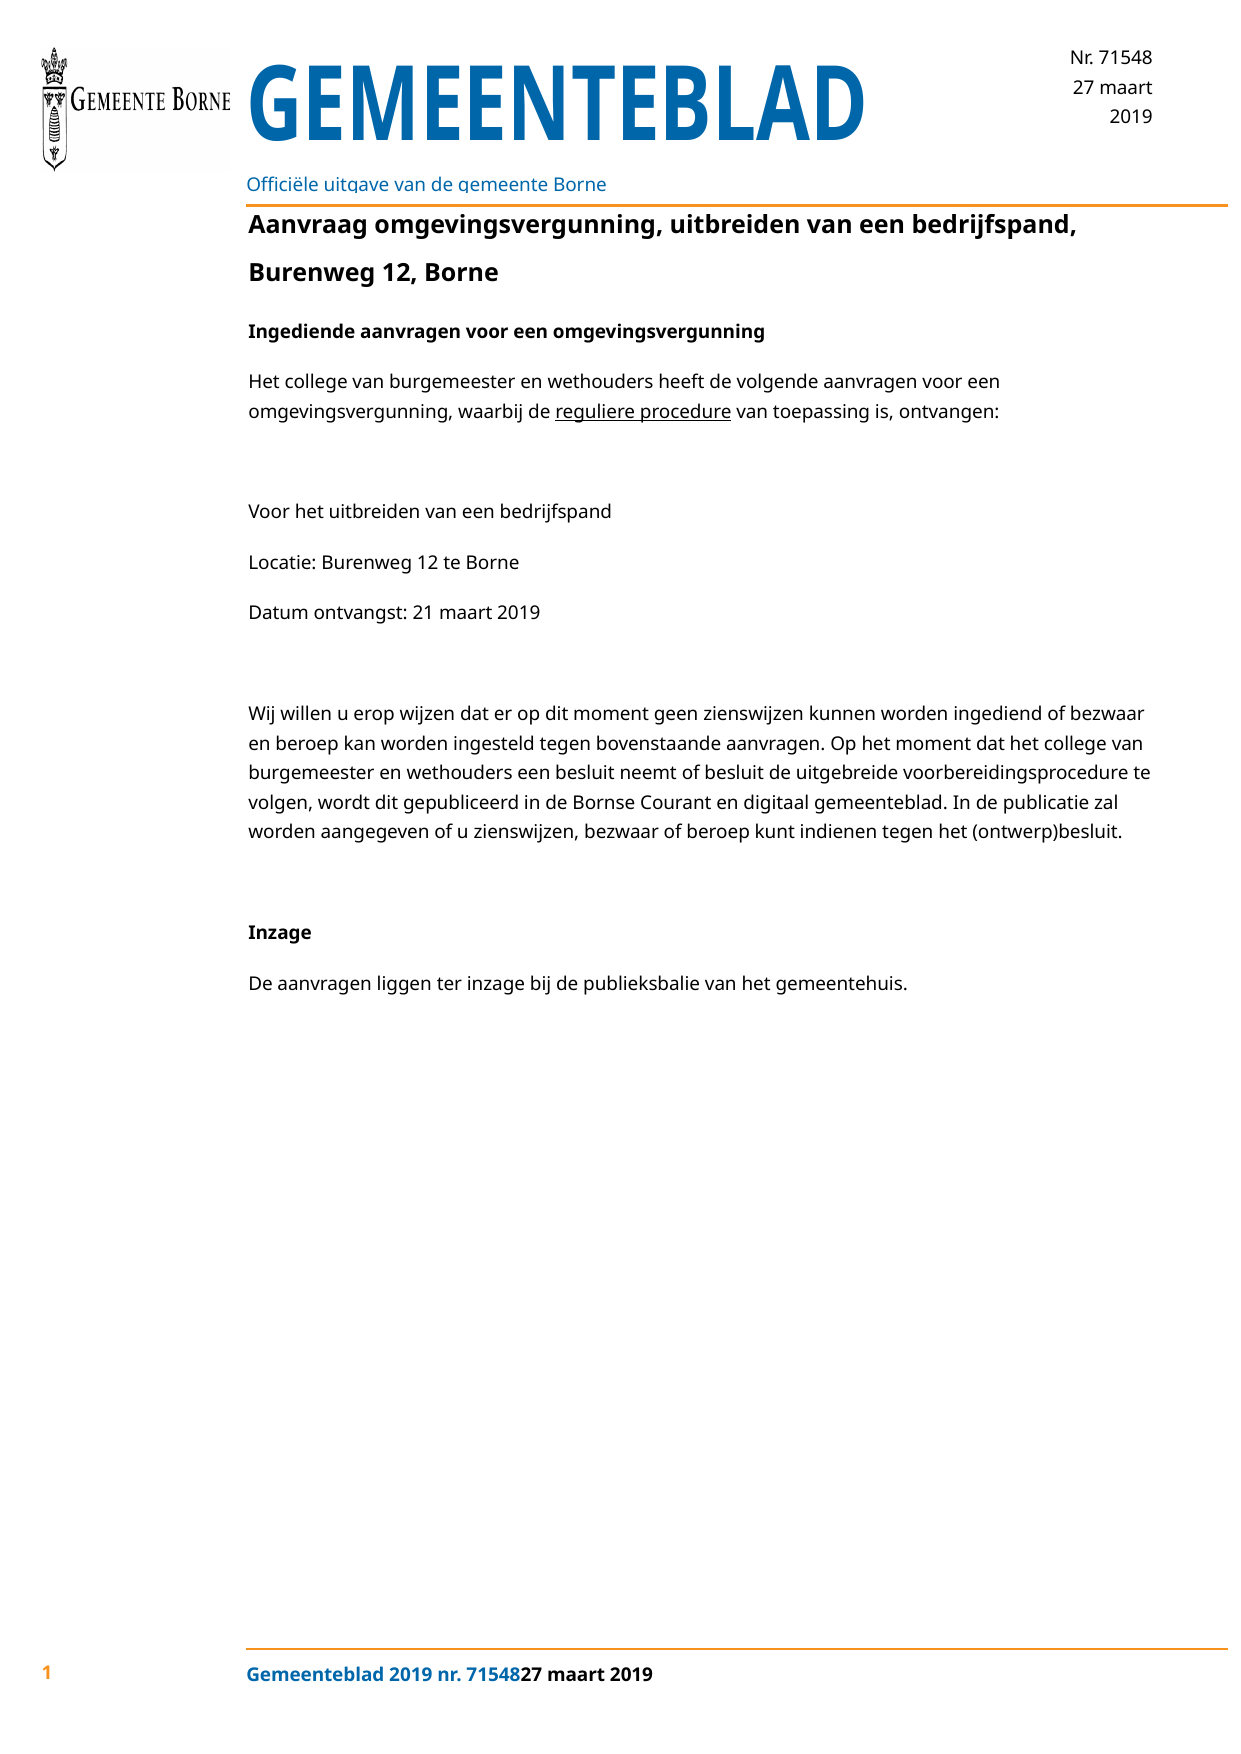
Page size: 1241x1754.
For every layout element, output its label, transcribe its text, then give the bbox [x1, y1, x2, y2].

text Aanvraag omgevingsvergunning, uitbreiden van een bedrijfspand, Burenweg 12, Borne [248, 207, 1152, 288]
text Locatie: Burenweg 12 te Borne [248, 549, 1152, 575]
picture [41, 47, 231, 172]
text Inzage [248, 919, 1152, 945]
text De aanvragen liggen ter inzage bij de publieksbalie van het gemeentehuis. [248, 970, 1152, 996]
text Datum ontvangst: 21 maart 2019 [248, 599, 1152, 625]
text Ingediende aanvragen voor een omgevingsvergunning [248, 318, 1152, 344]
text Wij willen u erop wijzen dat er op dit moment geen zienswijzen kunnen worden ingediend of bezwaar en beroep kan worden ingesteld tegen bovenstaande aanvragen. Op het moment dat het college van burgemeester en wethouders een besluit neemt of besluit de uitgebreide voorbereidingsprocedure te volgen, wordt dit gepubliceerd in de Bornse Courant en digitaal gemeenteblad. In de publicatie zal worden aangegeven of u zienswijzen, bezwaar of beroep kunt indienen tegen het (ontwerp)besluit. [248, 700, 1152, 844]
text Het college van burgemeester en wethouders heeft de volgende aanvragen voor een omgevingsvergunning, waarbij de reguliere procedure van toepassing is, ontvangen: [248, 368, 1152, 424]
text Voor het uitbreiden van een bedrijfspand [248, 499, 1152, 524]
